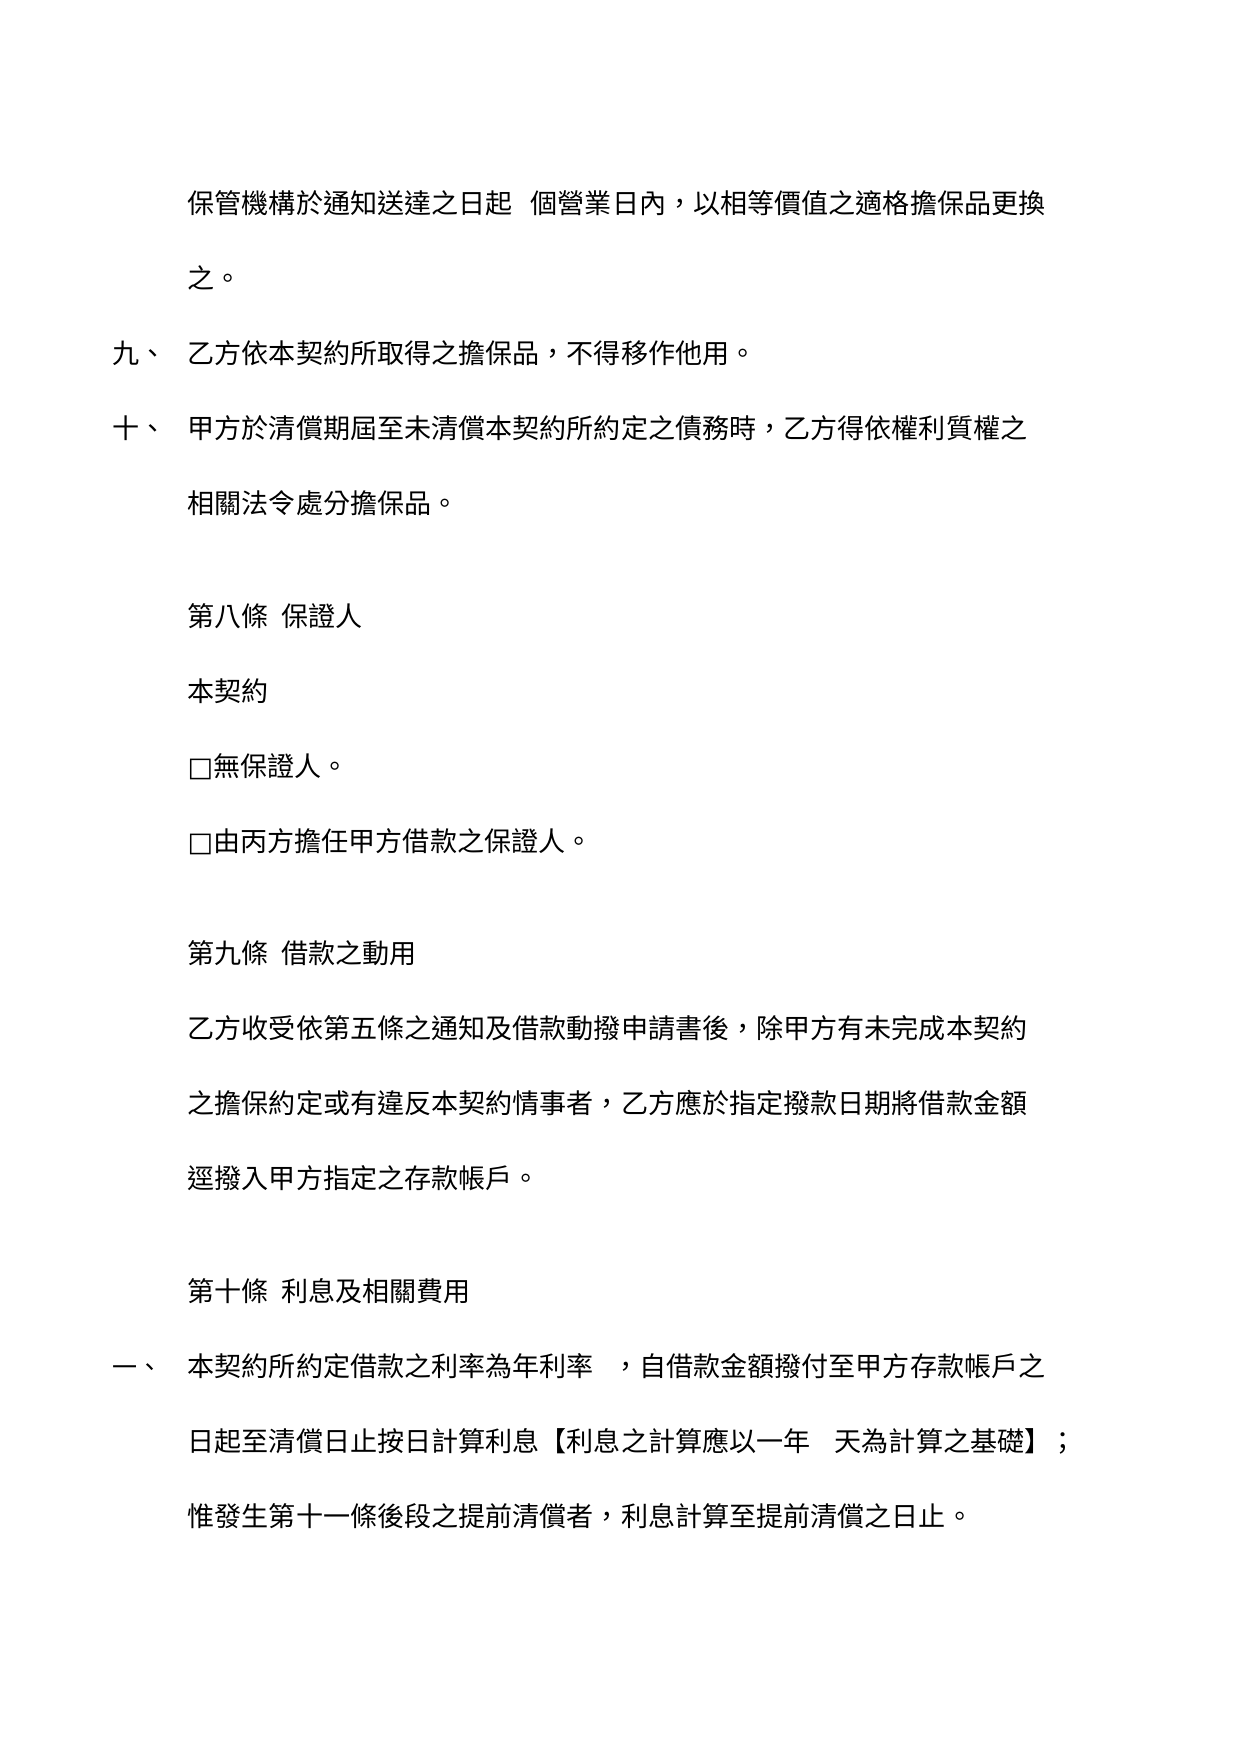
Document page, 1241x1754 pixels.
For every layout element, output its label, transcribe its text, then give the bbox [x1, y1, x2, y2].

text □由丙方擔任甲方借款之保證人。 [187, 802, 1053, 877]
text □無保證人。 [187, 727, 1053, 802]
list 本契約所約定借款之利率為年利率 ，自借款金額撥付至甲方存款帳戶之日起至清償日止按日計算利息【利息之計算應以一年 天為計算之基礎】；惟發生第十一條後段之提前清償者，利息計算至提前清償之日止。 [112, 1327, 1053, 1552]
text 第八條 保證人 [187, 577, 1053, 652]
list 乙方依本契約所取得之擔保品，不得移作他用。 [112, 314, 1053, 389]
text 乙方收受依第五條之通知及借款動撥申請書後，除甲方有未完成本契約之擔保約定或有違反本契約情事者，乙方應於指定撥款日期將借款金額逕撥入甲方指定之存款帳戶。 [187, 989, 1053, 1214]
text 第九條 借款之動用 [187, 914, 1053, 989]
text 第十條 利息及相關費用 [187, 1252, 1053, 1327]
list 保管機構於通知送達之日起 個營業日內，以相等價值之適格擔保品更換之。 [112, 164, 1053, 314]
text 本契約 [187, 652, 1053, 727]
list 甲方於清償期屆至未清償本契約所約定之債務時，乙方得依權利質權之相關法令處分擔保品。 [112, 389, 1053, 539]
